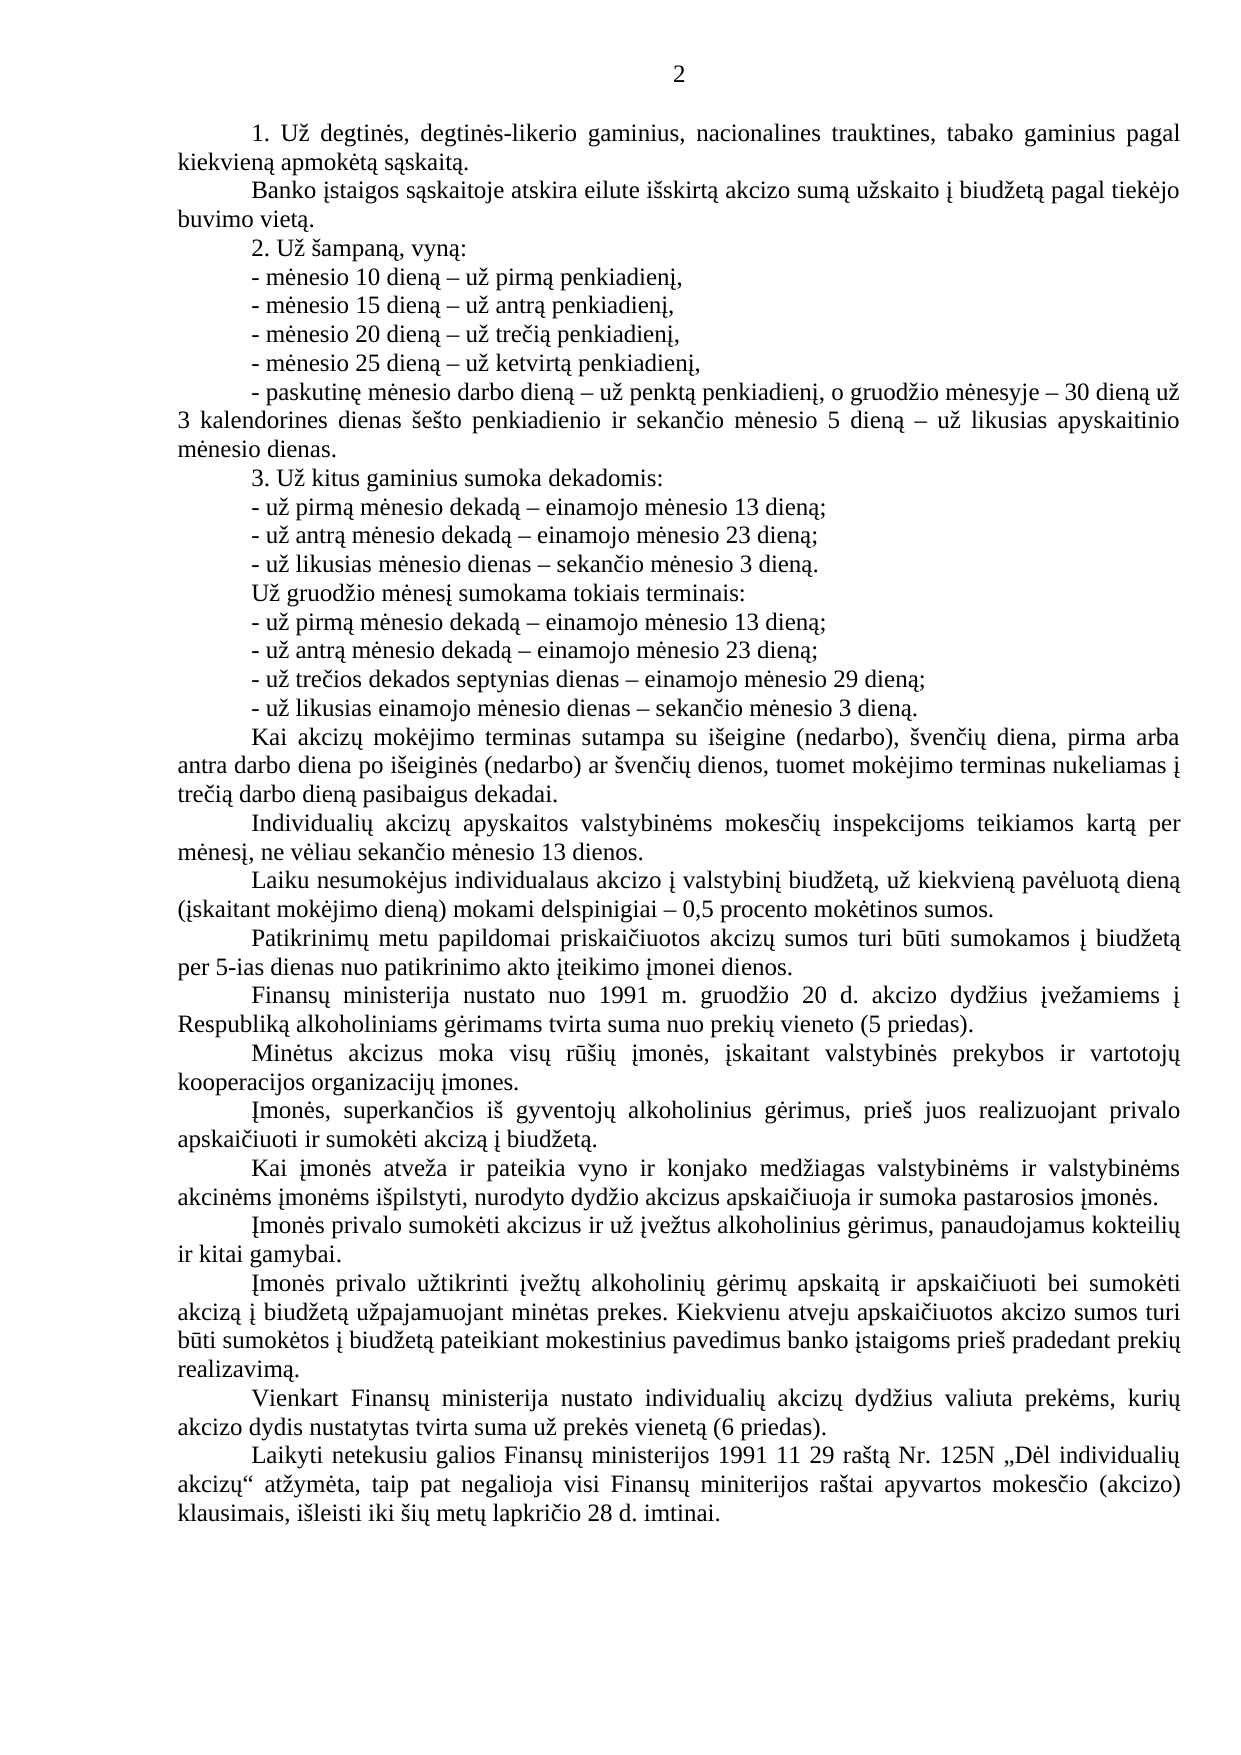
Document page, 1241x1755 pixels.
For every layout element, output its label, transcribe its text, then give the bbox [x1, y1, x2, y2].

text - už antrą mėnesio dekadą – einamojo mėnesio 23 dieną; [177, 636, 1181, 664]
text Patikrinimų metu papildomai priskaičiuotos akcizų sumos turi būti sumokamos į biudžetą per 5-ias dienas nuo patikrinimo akto įteikimo įmonei dienos. [177, 923, 1181, 981]
text Laikyti netekusiu galios Finansų ministerijos 1991 11 29 raštą Nr. 125N „Dėl individualių akcizų“ atžymėta, taip pat negalioja visi Finansų miniterijos raštai apyvartos mokesčio (akcizo) klausimais, išleisti iki šių metų lapkričio 28 d. imtinai. [177, 1441, 1181, 1527]
text Vienkart Finansų ministerija nustato individualių akcizų dydžius valiuta prekėms, kurių akcizo dydis nustatytas tvirta suma už prekės vienetą (6 priedas). [177, 1383, 1181, 1441]
text - už antrą mėnesio dekadą – einamojo mėnesio 23 dieną; [177, 521, 1181, 549]
text Kai įmonės atveža ir pateikia vyno ir konjako medžiagas valstybinėms ir valstybinėms akcinėms įmonėms išpilstyti, nurodyto dydžio akcizus apskaičiuoja ir sumoka pastarosios įmonės. [177, 1153, 1181, 1211]
text - mėnesio 25 dieną – už ketvirtą penkiadienį, [177, 348, 1181, 377]
text Minėtus akcizus moka visų rūšių įmonės, įskaitant valstybinės prekybos ir vartotojų kooperacijos organizacijų įmones. [177, 1038, 1181, 1096]
text - už pirmą mėnesio dekadą – einamojo mėnesio 13 dieną; [177, 607, 1181, 636]
text - mėnesio 20 dieną – už trečią penkiadienį, [177, 319, 1181, 348]
text Įmonės, superkančios iš gyventojų alkoholinius gėrimus, prieš juos realizuojant privalo apskaičiuoti ir sumokėti akcizą į biudžetą. [177, 1096, 1181, 1153]
text 2. Už šampaną, vyną: [177, 233, 1181, 262]
text Banko įstaigos sąskaitoje atskira eilute išskirtą akcizo sumą užskaito į biudžetą pagal tiekėjo buvimo vietą. [177, 176, 1181, 233]
text Laiku nesumokėjus individualaus akcizo į valstybinį biudžetą, už kiekvieną pavėluotą dieną (įskaitant mokėjimo dieną) mokami delspinigiai – 0,5 procento mokėtinos sumos. [177, 866, 1181, 923]
text Individualių akcizų apyskaitos valstybinėms mokesčių inspekcijoms teikiamos kartą per mėnesį, ne vėliau sekančio mėnesio 13 dienos. [177, 808, 1181, 866]
text Įmonės privalo užtikrinti įvežtų alkoholinių gėrimų apskaitą ir apskaičiuoti bei sumokėti akcizą į biudžetą užpajamuojant minėtas prekes. Kiekvienu atveju apskaičiuotos akcizo sumos turi būti sumokėtos į biudžetą pateikiant mokestinius pavedimus banko įstaigoms prieš pradedant prekių realizavimą. [177, 1268, 1181, 1383]
text Už gruodžio mėnesį sumokama tokiais terminais: [177, 578, 1181, 607]
text - mėnesio 10 dieną – už pirmą penkiadienį, [177, 262, 1181, 291]
text Įmonės privalo sumokėti akcizus ir už įvežtus alkoholinius gėrimus, panaudojamus kokteilių ir kitai gamybai. [177, 1211, 1181, 1268]
text - mėnesio 15 dieną – už antrą penkiadienį, [177, 291, 1181, 319]
text Finansų ministerija nustato nuo 1991 m. gruodžio 20 d. akcizo dydžius įvežamiems į Respubliką alkoholiniams gėrimams tvirta suma nuo prekių vieneto (5 priedas). [177, 981, 1181, 1038]
text 3. Už kitus gaminius sumoka dekadomis: [177, 463, 1181, 492]
text - už pirmą mėnesio dekadą – einamojo mėnesio 13 dieną; [177, 492, 1181, 521]
text - už likusias mėnesio dienas – sekančio mėnesio 3 dieną. [177, 549, 1181, 578]
text 1. Už degtinės, degtinės-likerio gaminius, nacionalines trauktines, tabako gaminius pagal kiekvieną apmokėtą sąskaitą. [177, 118, 1181, 176]
text Kai akcizų mokėjimo terminas sutampa su išeigine (nedarbo), švenčių diena, pirma arba antra darbo diena po išeiginės (nedarbo) ar švenčių dienos, tuomet mokėjimo terminas nukeliamas į trečią darbo dieną pasibaigus dekadai. [177, 722, 1181, 808]
text - už likusias einamojo mėnesio dienas – sekančio mėnesio 3 dieną. [177, 693, 1181, 722]
text - už trečios dekados septynias dienas – einamojo mėnesio 29 dieną; [177, 664, 1181, 693]
text - paskutinę mėnesio darbo dieną – už penktą penkiadienį, o gruodžio mėnesyje – 30 dieną už 3 kalendorines dienas šešto penkiadienio ir sekančio mėnesio 5 dieną – už likusias apyskaitinio mėnesio dienas. [177, 377, 1181, 463]
